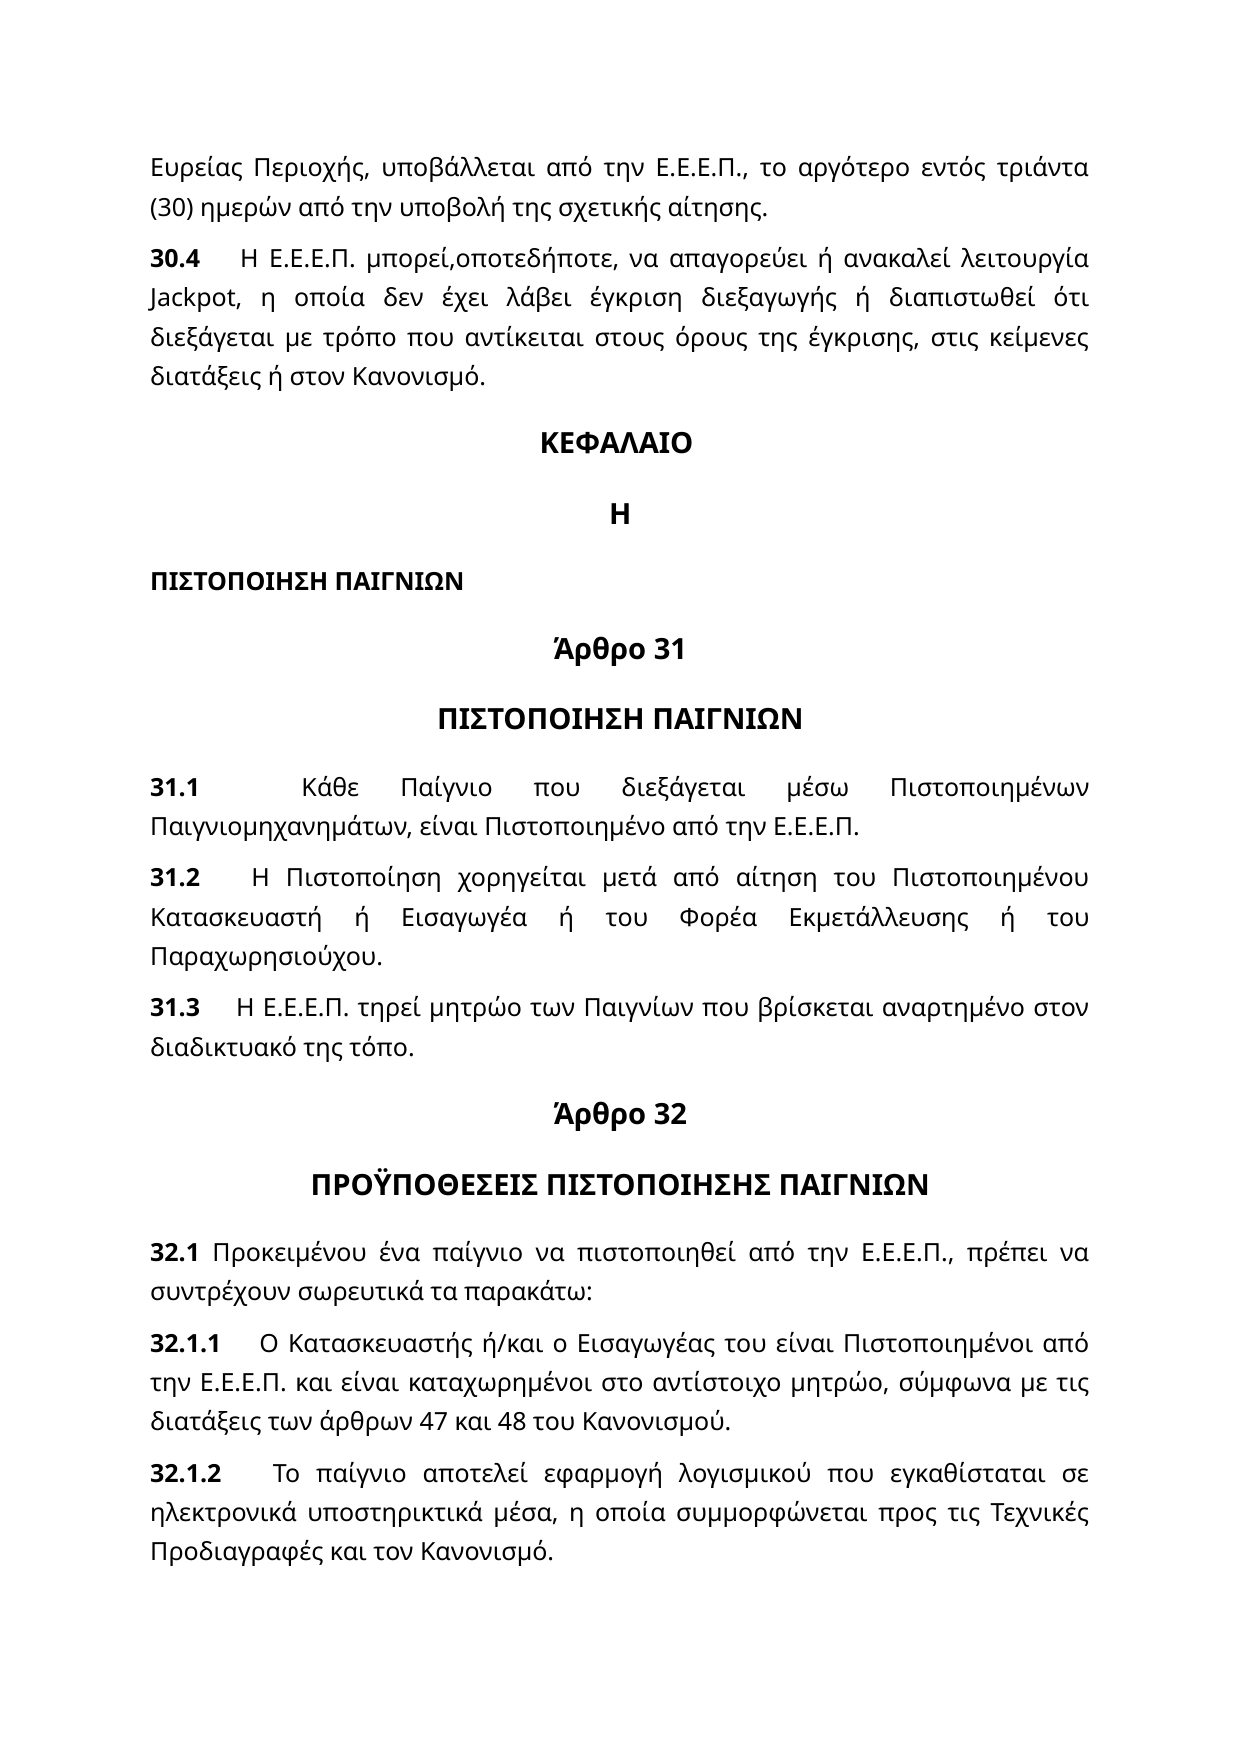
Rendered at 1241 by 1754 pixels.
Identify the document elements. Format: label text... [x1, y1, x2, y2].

text 32.1.2 Το παίγνιο αποτελεί εφαρμογή λογισμικού που εγκαθίσταται σε ηλεκτρονικά υποστηρικτικά μέσα, η οποία συμμορφώνεται προς τις Τεχνικές Προδιαγραφές και τον Κανονισμό. [150, 1455, 1090, 1568]
subtitle ΠΙΣΤΟΠΟΙΗΣΗ ΠΑΙΓΝΙΩΝ [150, 698, 1090, 738]
text 31.1 Κάθε Παίγνιο που διεξάγεται μέσω Πιστοποιημένων Παιγνιομηχανημάτων, είναι Πιστοποιημένο από την Ε.Ε.Ε.Π. [150, 769, 1090, 842]
subtitle Άρθρο 32 [150, 1093, 1090, 1133]
subtitle ΚΕΦΑΛΑΙΟ [150, 422, 1090, 462]
subtitle Η [150, 493, 1090, 533]
text Ευρείας Περιοχής, υποβάλλεται από την Ε.Ε.Ε.Π., το αργότερο εντός τριάντα (30) ημερών από την υποβολή της σχετικής αίτησης. [150, 150, 1090, 223]
text 31.2 Η Πιστοποίηση χορηγείται μετά από αίτηση του Πιστοποιημένου Κατασκευαστή ή Εισαγωγέα ή του Φορέα Εκμετάλλευσης ή του Παραχωρησιούχου. [150, 860, 1090, 972]
subtitle Άρθρο 31 [150, 628, 1090, 668]
subtitle ΠΡΟΫΠΟΘΕΣΕΙΣ ΠΙΣΤΟΠΟΙΗΣΗΣ ΠΑΙΓΝΙΩΝ [150, 1164, 1090, 1204]
text 32.1.1 Ο Κατασκευαστής ή/και ο Εισαγωγέας του είναι Πιστοποιημένοι από την Ε.Ε.Ε.Π. και είναι καταχωρημένοι στο αντίστοιχο μητρώο, σύμφωνα με τις διατάξεις των άρθρων 47 και 48 του Κανονισμού. [150, 1325, 1090, 1438]
text ΠΙΣΤΟΠΟΙΗΣΗ ΠΑΙΓΝΙΩΝ [150, 564, 1090, 598]
text 31.3 Η Ε.Ε.Ε.Π. τηρεί μητρώο των Παιγνίων που βρίσκεται αναρτημένο στον διαδικτυακό της τόπο. [150, 990, 1090, 1063]
text 32.1 Προκειμένου ένα παίγνιο να πιστοποιηθεί από την Ε.Ε.Ε.Π., πρέπει να συντρέχουν σωρευτικά τα παρακάτω: [150, 1234, 1090, 1308]
text 30.4 Η Ε.Ε.Ε.Π. μπορεί,οποτεδήποτε, να απαγορεύει ή ανακαλεί λειτουργία Jackpot, η οποία δεν έχει λάβει έγκριση διεξαγωγής ή διαπιστωθεί ότι διεξάγεται με τρόπο που αντίκειται στους όρους της έγκρισης, στις κείμενες διατάξεις ή στον Κανονισμό. [150, 241, 1090, 392]
